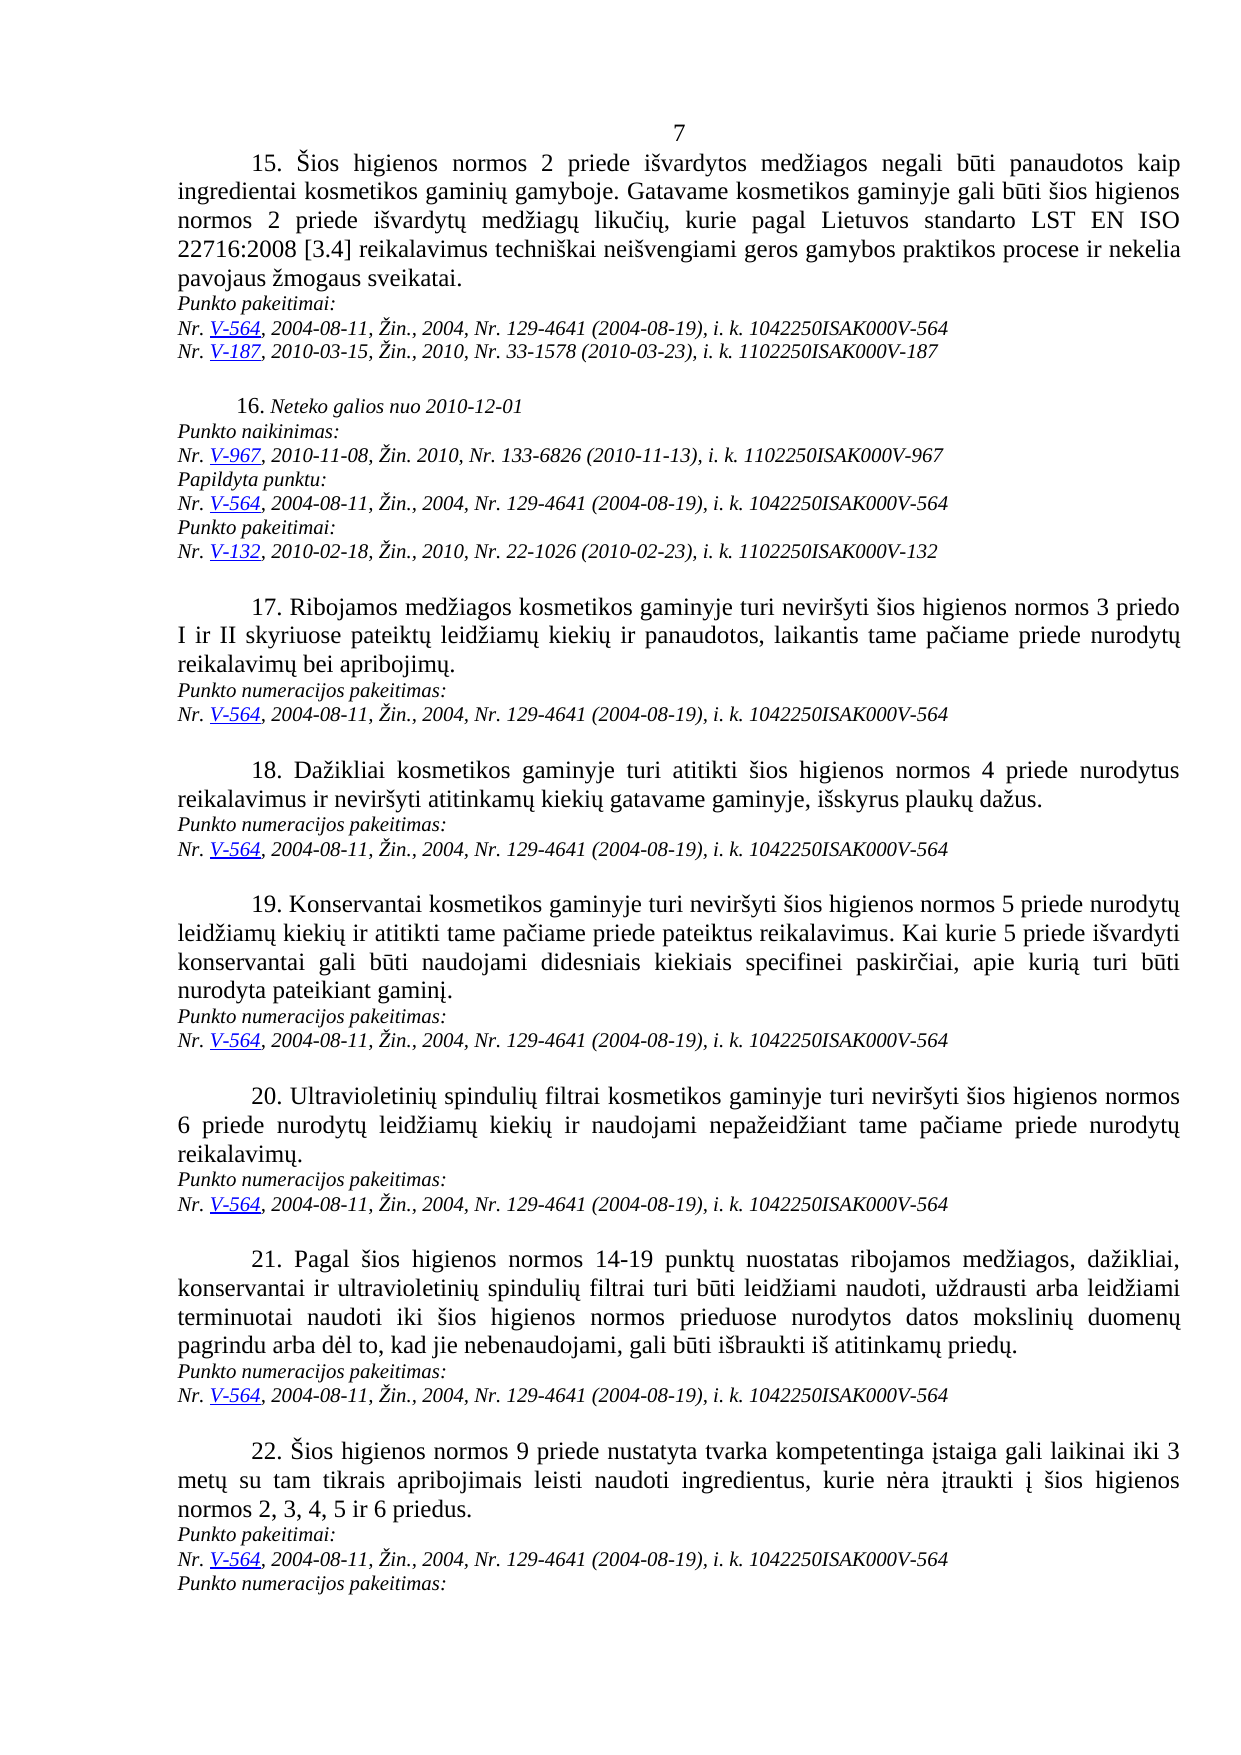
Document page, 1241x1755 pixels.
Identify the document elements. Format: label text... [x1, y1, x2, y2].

text Nr. V-564, 2004-08-11, Žin., 2004, Nr. 129-4641 (2004-08-19), i. k. 1042250ISAK000V-564 [177, 491, 1181, 515]
text Punkto numeracijos pakeitimas: [177, 1359, 1181, 1383]
text Punkto pakeitimai: [177, 291, 1181, 315]
text Punkto numeracijos pakeitimas: [177, 1004, 1181, 1028]
text Nr. V-564, 2004-08-11, Žin., 2004, Nr. 129-4641 (2004-08-19), i. k. 1042250ISAK000V-564 [177, 1191, 1181, 1216]
text 18. Dažikliai kosmetikos gaminyje turi atitikti šios higienos normos 4 priede nurodytus reikalavimus ir neviršyti atitinkamų kiekių gatavame gaminyje, išskyrus plaukų dažus. [177, 755, 1181, 812]
text Nr. V-187, 2010-03-15, Žin., 2010, Nr. 33-1578 (2010-03-23), i. k. 1102250ISAK000V-187 [177, 339, 1181, 363]
text Nr. V-967, 2010-11-08, Žin. 2010, Nr. 133-6826 (2010-11-13), i. k. 1102250ISAK000V-967 [177, 443, 1181, 467]
text Punkto numeracijos pakeitimas: [177, 1571, 1181, 1594]
text 21. Pagal šios higienos normos 14-19 punktų nuostatas ribojamos medžiagos, dažikliai, konservantai ir ultravioletinių spindulių filtrai turi būti leidžiami naudoti, uždrausti arba leidžiami terminuotai naudoti iki šios higienos normos prieduose nurodytos datos mokslinių duomenų pagrindu arba dėl to, kad jie nebenaudojami, gali būti išbraukti iš atitinkamų priedų. [177, 1244, 1181, 1359]
text Punkto numeracijos pakeitimas: [177, 678, 1181, 702]
text Nr. V-564, 2004-08-11, Žin., 2004, Nr. 129-4641 (2004-08-19), i. k. 1042250ISAK000V-564 [177, 702, 1181, 726]
text 17. Ribojamos medžiagos kosmetikos gaminyje turi neviršyti šios higienos normos 3 priedo I ir II skyriuose pateiktų leidžiamų kiekių ir panaudotos, laikantis tame pačiame priede nurodytų reikalavimų bei apribojimų. [177, 592, 1181, 678]
text Nr. V-564, 2004-08-11, Žin., 2004, Nr. 129-4641 (2004-08-19), i. k. 1042250ISAK000V-564 [177, 1383, 1181, 1407]
text Nr. V-564, 2004-08-11, Žin., 2004, Nr. 129-4641 (2004-08-19), i. k. 1042250ISAK000V-564 [177, 1546, 1181, 1571]
text Punkto pakeitimai: [177, 515, 1181, 539]
text Punkto pakeitimai: [177, 1522, 1181, 1546]
text 19. Konservantai kosmetikos gaminyje turi neviršyti šios higienos normos 5 priede nurodytų leidžiamų kiekių ir atitikti tame pačiame priede pateiktus reikalavimus. Kai kurie 5 priede išvardyti konservantai gali būti naudojami didesniais kiekiais specifinei paskirčiai, apie kurią turi būti nurodyta pateikiant gaminį. [177, 889, 1181, 1004]
text Nr. V-132, 2010-02-18, Žin., 2010, Nr. 22-1026 (2010-02-23), i. k. 1102250ISAK000V-132 [177, 539, 1181, 563]
text Punkto numeracijos pakeitimas: [177, 1167, 1181, 1191]
text Nr. V-564, 2004-08-11, Žin., 2004, Nr. 129-4641 (2004-08-19), i. k. 1042250ISAK000V-564 [177, 315, 1181, 339]
text 20. Ultravioletinių spindulių filtrai kosmetikos gaminyje turi neviršyti šios higienos normos 6 priede nurodytų leidžiamų kiekių ir naudojami nepažeidžiant tame pačiame priede nurodytų reikalavimų. [177, 1081, 1181, 1167]
text Punkto naikinimas: [177, 419, 1181, 443]
text 16. Neteko galios nuo 2010-12-01 [177, 392, 1181, 419]
text Punkto numeracijos pakeitimas: [177, 812, 1181, 836]
text 15. Šios higienos normos 2 priede išvardytos medžiagos negali būti panaudotos kaip ingredientai kosmetikos gaminių gamyboje. Gatavame kosmetikos gaminyje gali būti šios higienos normos 2 priede išvardytų medžiagų likučių, kurie pagal Lietuvos standarto LST EN ISO 22716:2008 [3.4] reikalavimus techniškai neišvengiami geros gamybos praktikos procese ir nekelia pavojaus žmogaus sveikatai. [177, 148, 1181, 291]
text 22. Šios higienos normos 9 priede nustatyta tvarka kompetentinga įstaiga gali laikinai iki 3 metų su tam tikrais apribojimais leisti naudoti ingredientus, kurie nėra įtraukti į šios higienos normos 2, 3, 4, 5 ir 6 priedus. [177, 1436, 1181, 1522]
text Nr. V-564, 2004-08-11, Žin., 2004, Nr. 129-4641 (2004-08-19), i. k. 1042250ISAK000V-564 [177, 836, 1181, 861]
text Papildyta punktu: [177, 467, 1181, 491]
text Nr. V-564, 2004-08-11, Žin., 2004, Nr. 129-4641 (2004-08-19), i. k. 1042250ISAK000V-564 [177, 1028, 1181, 1052]
